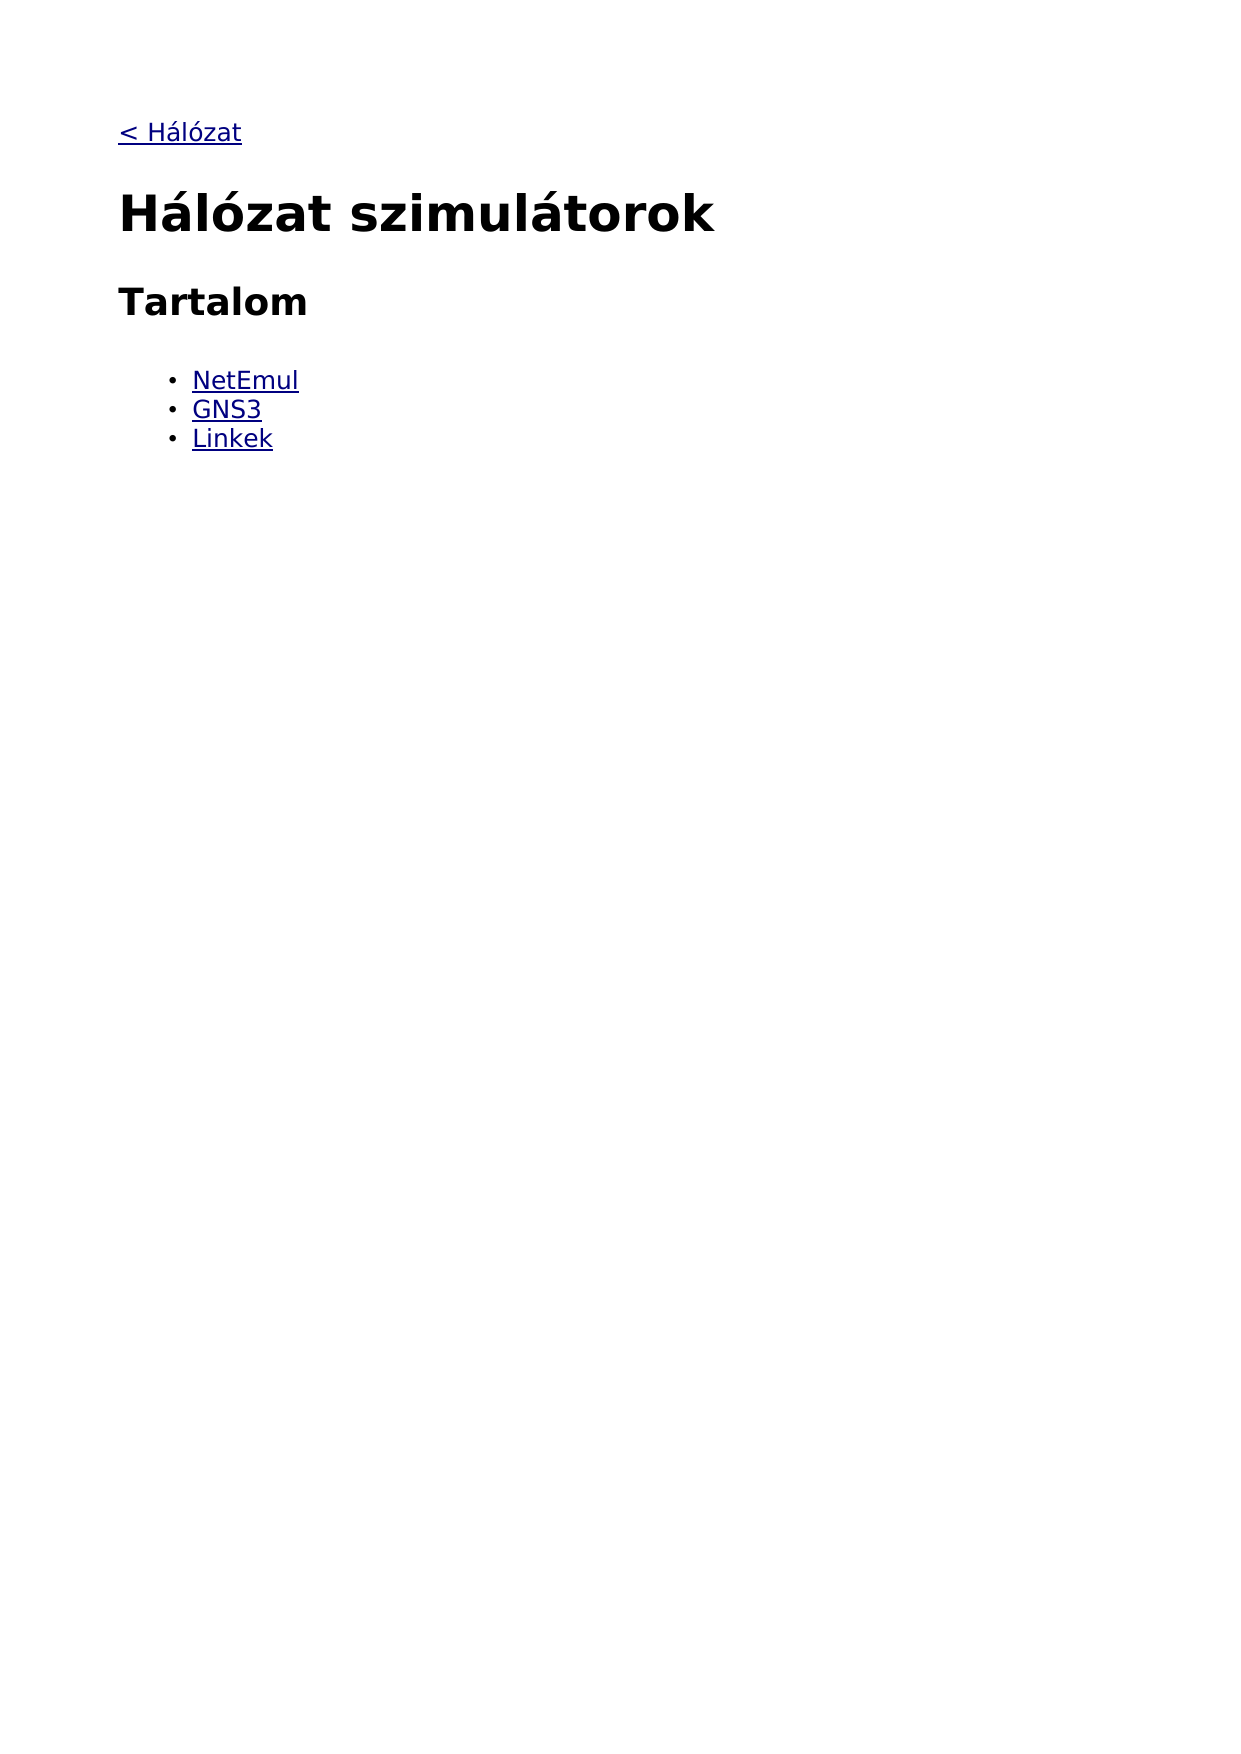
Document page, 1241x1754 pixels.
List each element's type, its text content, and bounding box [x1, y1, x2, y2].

subtitle Hálózat szimulátorok [118, 185, 1122, 243]
text < Hálózat [118, 118, 1122, 147]
subtitle Tartalom [118, 281, 1122, 324]
list Linkek [177, 424, 1122, 454]
list GNS3 [177, 395, 1122, 424]
list NetEmul [177, 366, 1122, 395]
